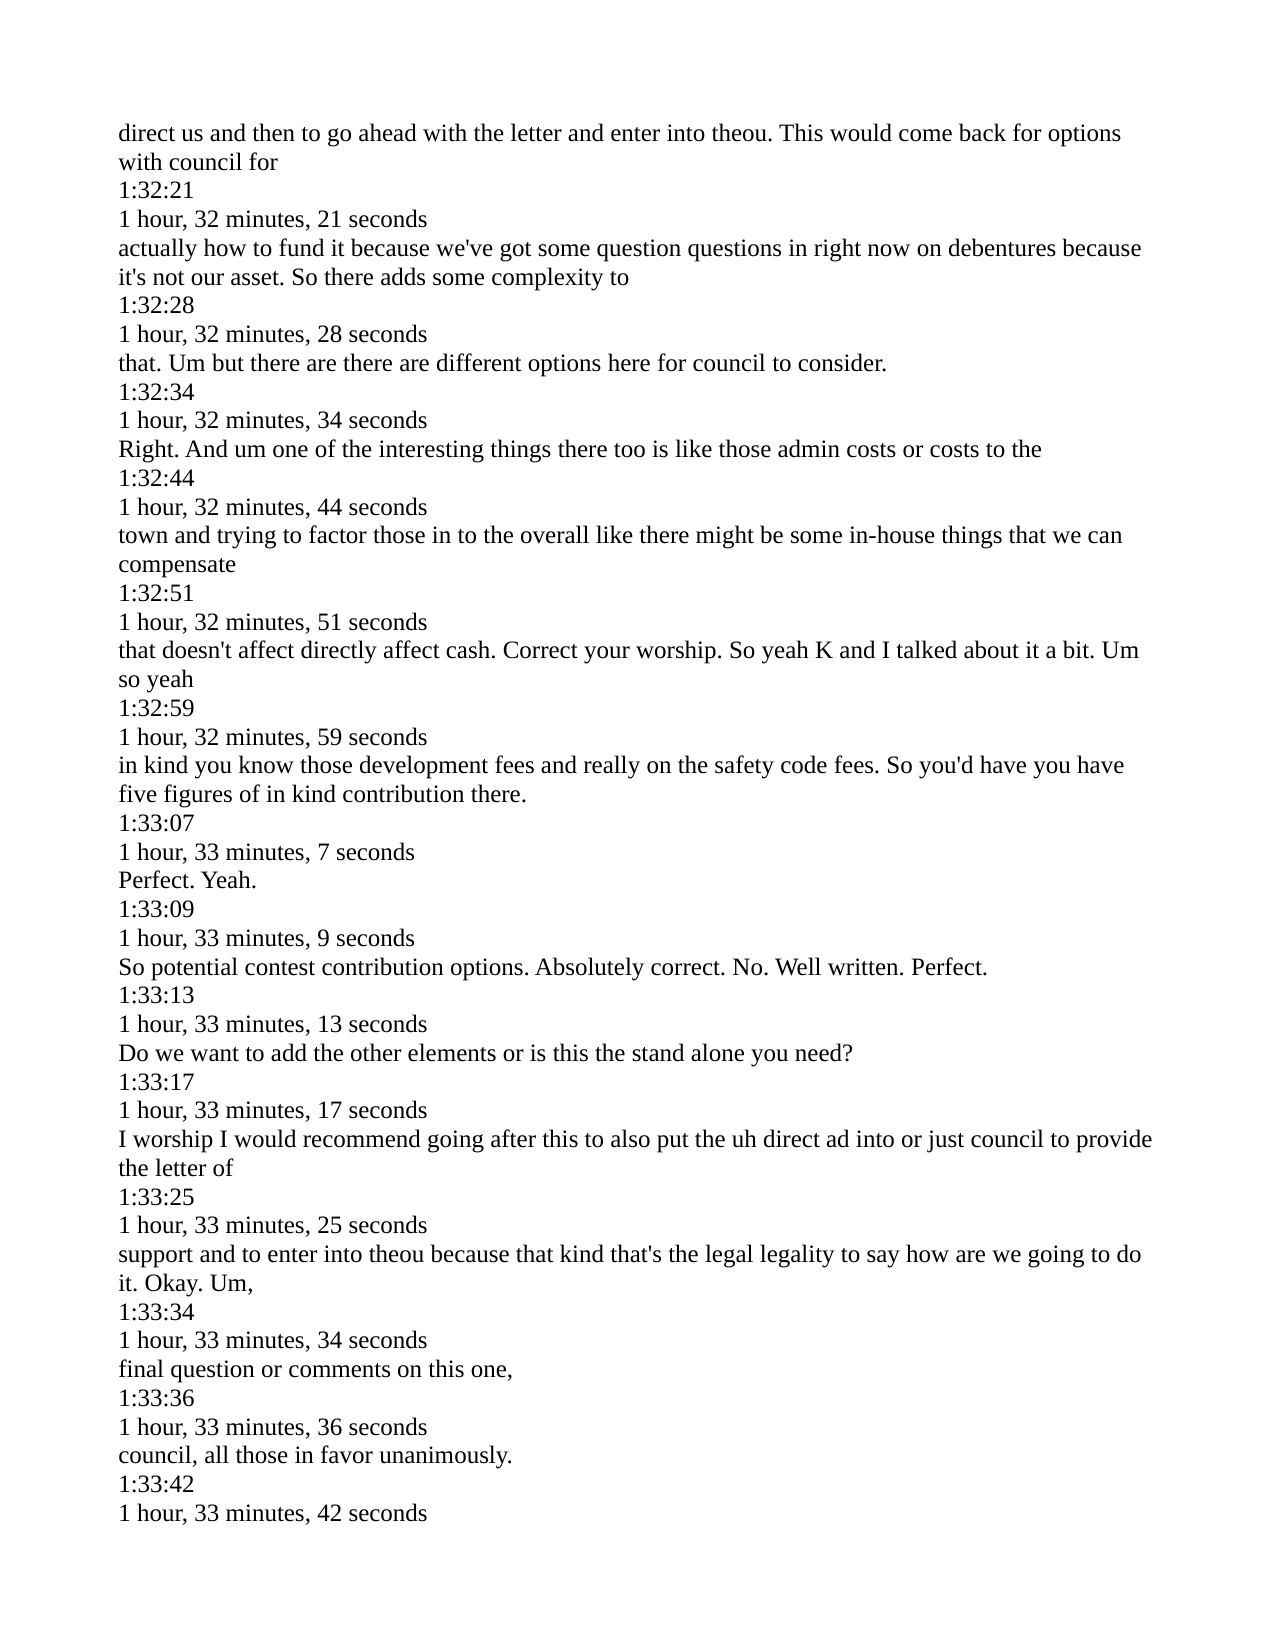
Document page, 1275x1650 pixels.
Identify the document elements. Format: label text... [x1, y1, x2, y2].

text 1:32:34 [118, 377, 1157, 406]
text support and to enter into theou because that kind that's the legal legality to say how are we going to do it. Okay. Um, [118, 1239, 1157, 1297]
text 1:33:13 [118, 981, 1157, 1009]
text 1:32:44 [118, 463, 1157, 492]
text 1:32:21 [118, 176, 1157, 204]
text 1 hour, 33 minutes, 9 seconds [118, 923, 1157, 952]
text actually how to fund it because we've got some question questions in right now on debentures because it's not our asset. So there adds some complexity to [118, 233, 1157, 291]
text 1:33:17 [118, 1067, 1157, 1096]
text 1 hour, 32 minutes, 51 seconds [118, 607, 1157, 636]
text Right. And um one of the interesting things there too is like those admin costs or costs to the [118, 434, 1157, 463]
text 1 hour, 33 minutes, 17 seconds [118, 1096, 1157, 1124]
text So potential contest contribution options. Absolutely correct. No. Well written. Perfect. [118, 952, 1157, 981]
text Perfect. Yeah. [118, 866, 1157, 894]
text 1:33:36 [118, 1383, 1157, 1412]
text final question or comments on this one, [118, 1354, 1157, 1383]
text 1 hour, 33 minutes, 13 seconds [118, 1009, 1157, 1038]
text 1 hour, 33 minutes, 34 seconds [118, 1326, 1157, 1354]
text Do we want to add the other elements or is this the stand alone you need? [118, 1038, 1157, 1067]
text 1 hour, 32 minutes, 59 seconds [118, 722, 1157, 751]
text town and trying to factor those in to the overall like there might be some in-house things that we can compensate [118, 521, 1157, 578]
text 1 hour, 33 minutes, 25 seconds [118, 1211, 1157, 1239]
text 1 hour, 33 minutes, 42 seconds [118, 1498, 1157, 1527]
text 1:32:28 [118, 291, 1157, 319]
text 1:33:42 [118, 1469, 1157, 1498]
text 1:33:34 [118, 1297, 1157, 1326]
text I worship I would recommend going after this to also put the uh direct ad into or just council to provide the letter of [118, 1124, 1157, 1182]
text 1 hour, 32 minutes, 28 seconds [118, 319, 1157, 348]
text 1:32:59 [118, 693, 1157, 722]
text that. Um but there are there are different options here for council to consider. [118, 348, 1157, 377]
text 1:33:07 [118, 808, 1157, 837]
text direct us and then to go ahead with the letter and enter into theou. This would come back for options with council for [118, 118, 1157, 176]
text 1 hour, 33 minutes, 7 seconds [118, 837, 1157, 866]
text that doesn't affect directly affect cash. Correct your worship. So yeah K and I talked about it a bit. Um so yeah [118, 636, 1157, 693]
text 1 hour, 33 minutes, 36 seconds [118, 1412, 1157, 1441]
text 1:33:09 [118, 894, 1157, 923]
text 1:33:25 [118, 1182, 1157, 1211]
text 1 hour, 32 minutes, 44 seconds [118, 492, 1157, 521]
text 1 hour, 32 minutes, 21 seconds [118, 204, 1157, 233]
text council, all those in favor unanimously. [118, 1441, 1157, 1469]
text 1:32:51 [118, 578, 1157, 607]
text 1 hour, 32 minutes, 34 seconds [118, 406, 1157, 434]
text in kind you know those development fees and really on the safety code fees. So you'd have you have five figures of in kind contribution there. [118, 751, 1157, 808]
